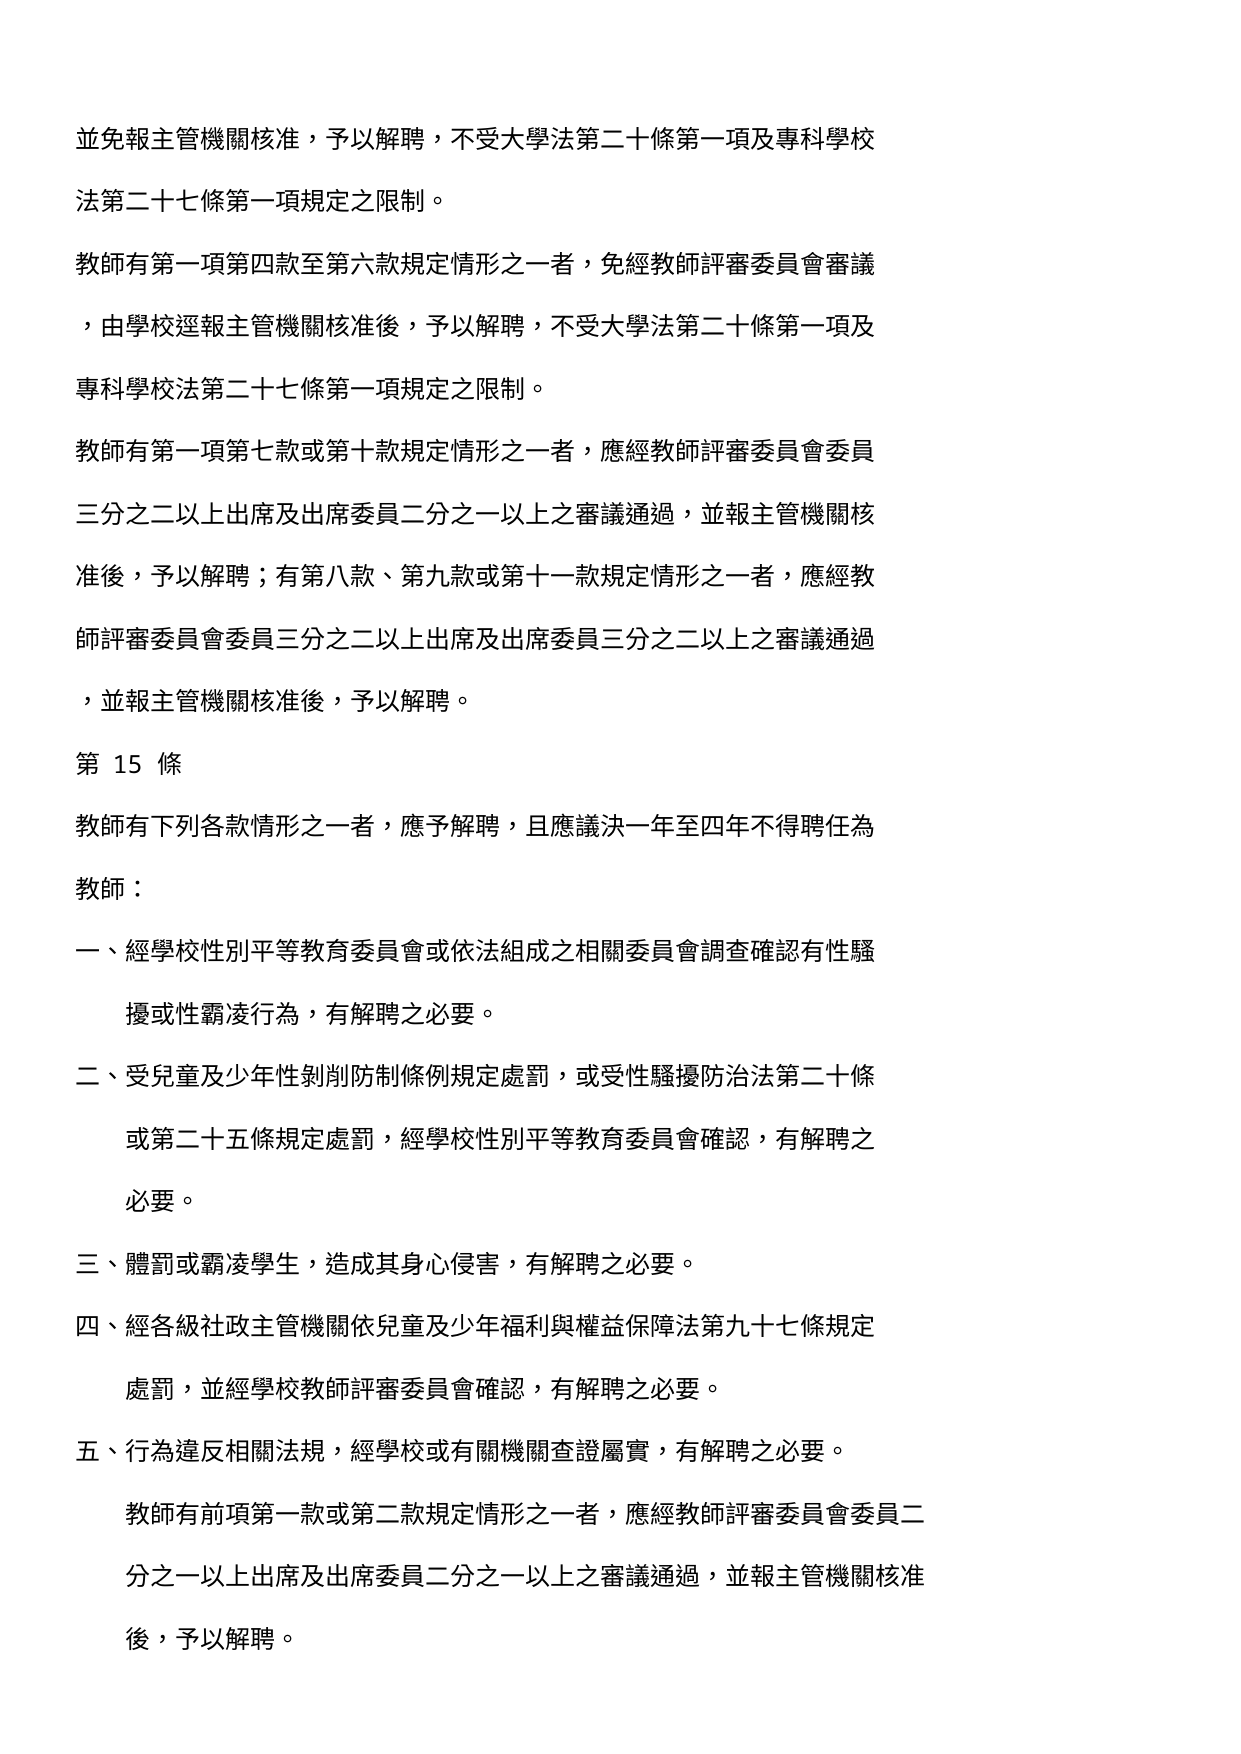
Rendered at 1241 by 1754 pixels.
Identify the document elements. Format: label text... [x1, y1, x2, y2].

text 三、體罰或霸凌學生，造成其身心侵害，有解聘之必要。 [75, 1221, 1165, 1283]
text 教師有第一項第四款至第六款規定情形之一者，免經教師評審委員會審議 [75, 221, 1165, 283]
text 法第二十七條第一項規定之限制。 [75, 158, 1165, 221]
text 專科學校法第二十七條第一項規定之限制。 [75, 346, 1165, 408]
text 並免報主管機關核准，予以解聘，不受大學法第二十條第一項及專科學校 [75, 96, 1165, 158]
text 教師： [75, 846, 1165, 908]
text 教師有下列各款情形之一者，應予解聘，且應議決一年至四年不得聘任為 [75, 783, 1165, 846]
text 四、經各級社政主管機關依兒童及少年福利與權益保障法第九十七條規定 [75, 1283, 1165, 1346]
text 必要。 [75, 1158, 1165, 1221]
text 後，予以解聘。 [75, 1596, 1165, 1658]
text ，並報主管機關核准後，予以解聘。 [75, 658, 1165, 721]
text 一、經學校性別平等教育委員會或依法組成之相關委員會調查確認有性騷 [75, 908, 1165, 971]
text 教師有前項第一款或第二款規定情形之一者，應經教師評審委員會委員二 [75, 1471, 1165, 1533]
text ，由學校逕報主管機關核准後，予以解聘，不受大學法第二十條第一項及 [75, 283, 1165, 346]
text 擾或性霸凌行為，有解聘之必要。 [75, 971, 1165, 1033]
text 三分之二以上出席及出席委員二分之一以上之審議通過，並報主管機關核 [75, 471, 1165, 533]
text 師評審委員會委員三分之二以上出席及出席委員三分之二以上之審議通過 [75, 596, 1165, 658]
text 五、行為違反相關法規，經學校或有關機關查證屬實，有解聘之必要。 [75, 1408, 1165, 1471]
text 分之一以上出席及出席委員二分之一以上之審議通過，並報主管機關核准 [75, 1533, 1165, 1596]
text 或第二十五條規定處罰，經學校性別平等教育委員會確認，有解聘之 [75, 1096, 1165, 1158]
text 第 15 條 [75, 721, 1165, 783]
text 二、受兒童及少年性剝削防制條例規定處罰，或受性騷擾防治法第二十條 [75, 1033, 1165, 1096]
text 處罰，並經學校教師評審委員會確認，有解聘之必要。 [75, 1346, 1165, 1408]
text 准後，予以解聘；有第八款、第九款或第十一款規定情形之一者，應經教 [75, 533, 1165, 596]
text 教師有第一項第七款或第十款規定情形之一者，應經教師評審委員會委員 [75, 408, 1165, 471]
